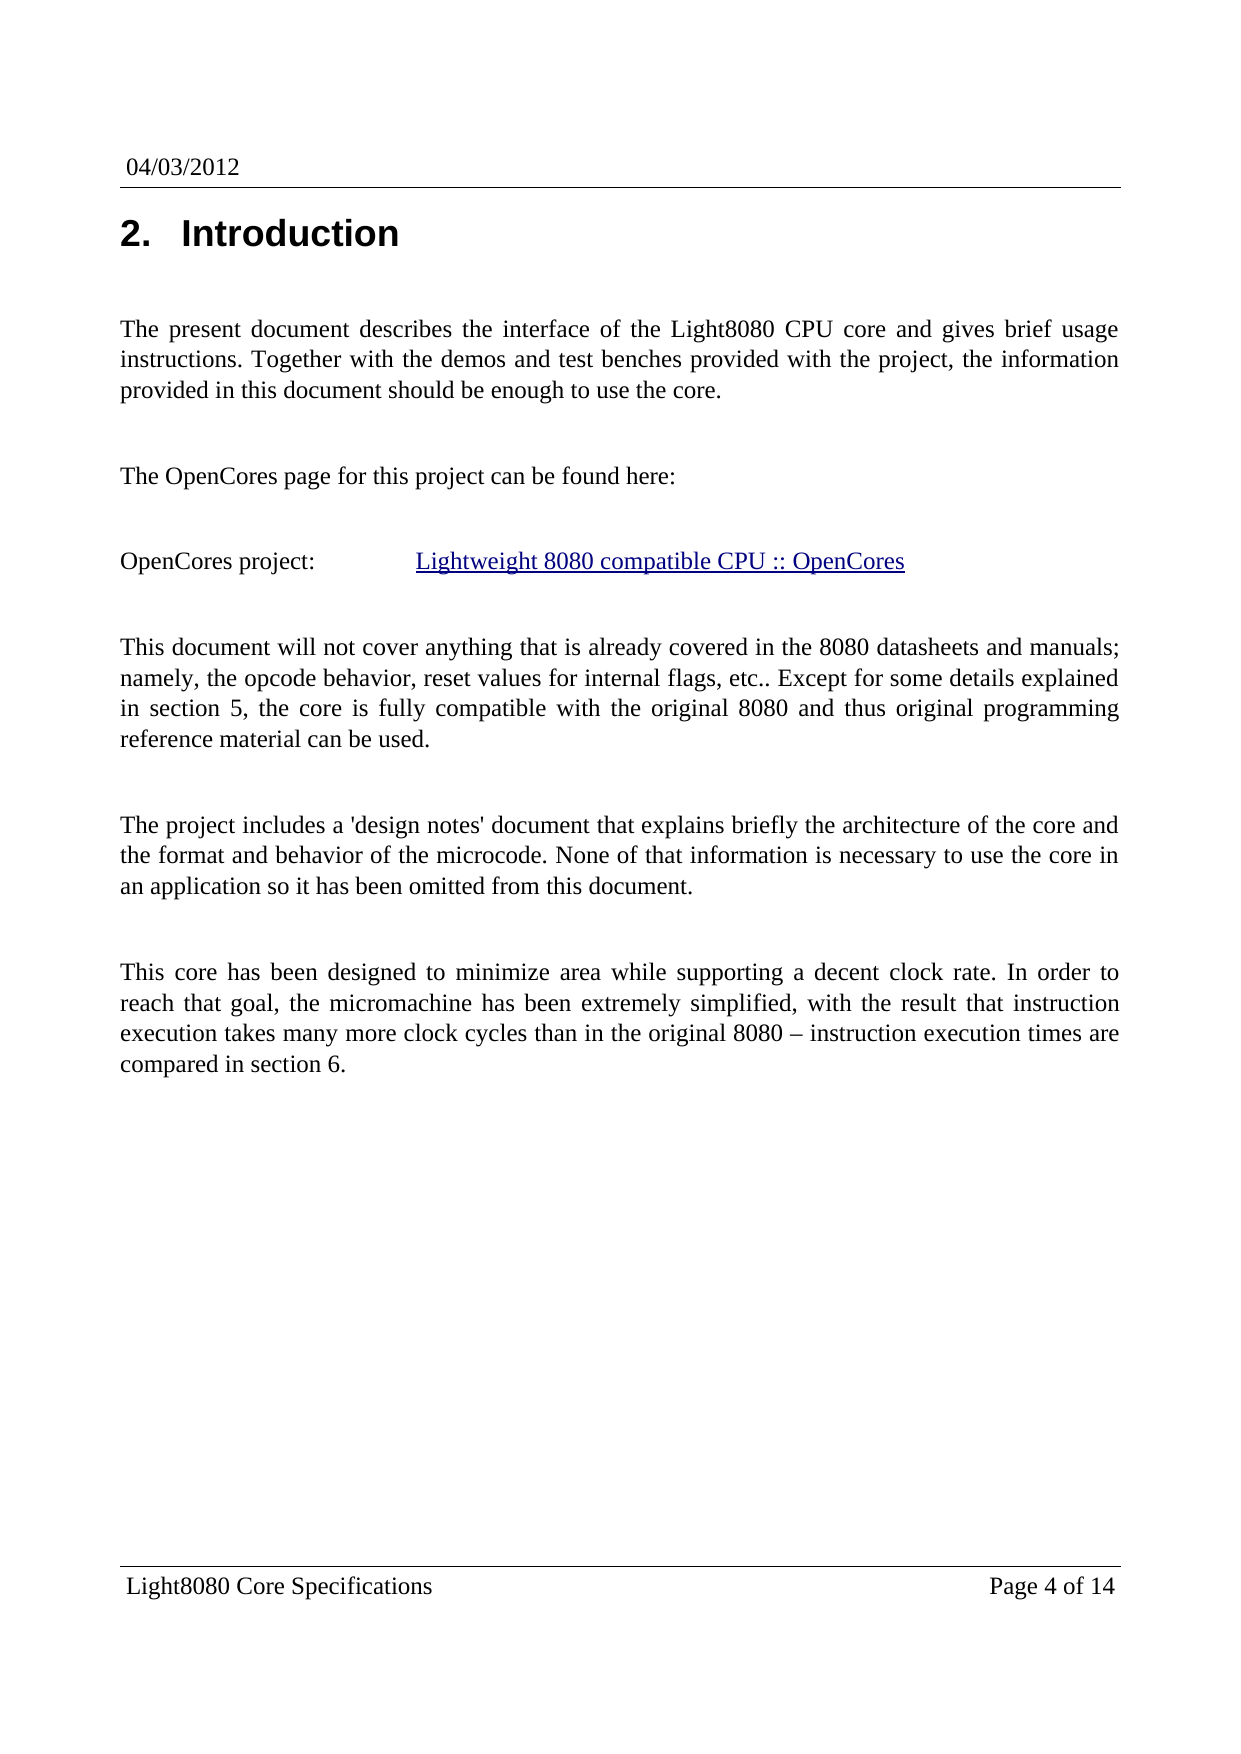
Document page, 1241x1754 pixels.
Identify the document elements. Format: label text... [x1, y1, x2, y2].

subtitle Introduction [120, 212, 1121, 254]
text OpenCores project: Lightweight 8080 compatible CPU :: OpenCores [120, 547, 1121, 575]
text The present document describes the interface of the Light8080 CPU core and gives brief usage instructions. Together with the demos and test benches provided with the project, the information provided in this document should be enough to use the core. [120, 315, 1121, 404]
text This document will not cover anything that is already covered in the 8080 datasheets and manuals; namely, the opcode behavior, reset values for internal flags, etc.. Except for some details explained in section 5, the core is fully compatible with the original 8080 and thus original programming reference material can be used. [120, 633, 1121, 753]
text The project includes a 'design notes' document that explains briefly the architecture of the core and the format and behavior of the microcode. None of that information is necessary to use the core in an application so it has been omitted from this document. [120, 811, 1121, 900]
text This core has been designed to minimize area while supporting a decent clock rate. In order to reach that goal, the micromachine has been extremely simplified, with the result that instruction execution takes many more clock cycles than in the original 8080 – instruction execution times are compared in section 6. [120, 958, 1121, 1078]
text The OpenCores page for this project can be found here: [120, 462, 1121, 489]
